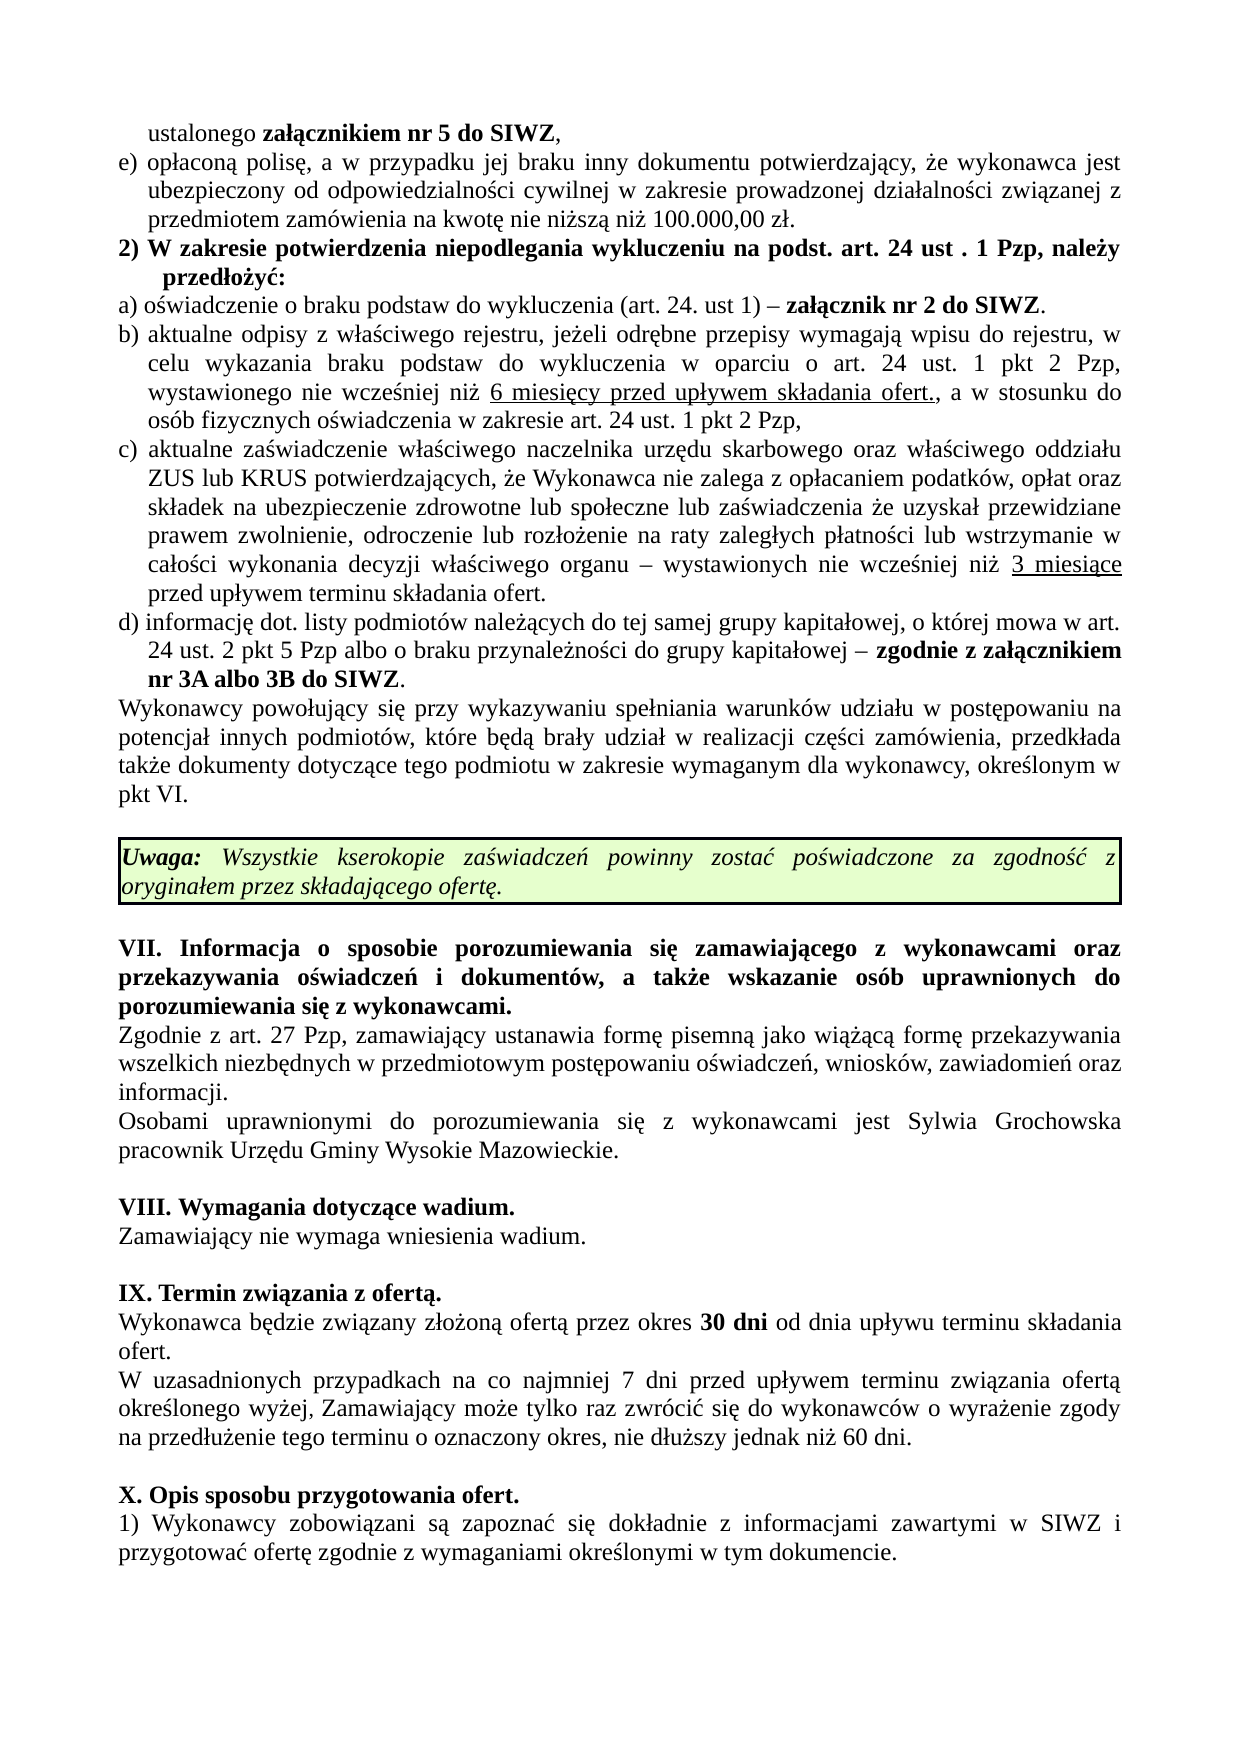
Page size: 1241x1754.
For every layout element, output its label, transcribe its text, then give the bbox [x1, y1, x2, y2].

text Zgodnie z art. 27 Pzp, zamawiający ustanawia formę pisemną jako wiążącą formę przekazywania wszelkich niezbędnych w przedmiotowym postępowaniu oświadczeń, wniosków, zawiadomień oraz informacji. [118, 1020, 1122, 1106]
text e) opłaconą polisę, a w przypadku jej braku inny dokumentu potwierdzający, że wykonawca jest ubezpieczony od odpowiedzialności cywilnej w zakresie prowadzonej działalności związanej z przedmiotem zamówienia na kwotę nie niższą niż 100.000,00 zł. [118, 147, 1122, 233]
text Wykonawcy powołujący się przy wykazywaniu spełniania warunków udziału w postępowaniu na potencjał innych podmiotów, które będą brały udział w realizacji części zamówienia, przedkłada także dokumenty dotyczące tego podmiotu w zakresie wymaganym dla wykonawcy, określonym w pkt VI. [118, 693, 1122, 808]
subtitle X. Opis sposobu przygotowania ofert. [118, 1480, 1122, 1508]
text Uwaga: Wszystkie kserokopie zaświadczeń powinny zostać poświadczone za zgodność z oryginałem przez składającego ofertę. [121, 840, 1119, 902]
text Zamawiający nie wymaga wniesienia wadium. [118, 1221, 1122, 1250]
text c) aktualne zaświadczenie właściwego naczelnika urzędu skarbowego oraz właściwego oddziału ZUS lub KRUS potwierdzających, że Wykonawca nie zalega z opłacaniem podatków, opłat oraz składek na ubezpieczenie zdrowotne lub społeczne lub zaświadczenia że uzyskał przewidziane prawem zwolnienie, odroczenie lub rozłożenie na raty zaległych płatności lub wstrzymanie w całości wykonania decyzji właściwego organu – wystawionych nie wcześniej niż 3 miesiące przed upływem terminu składania ofert. [118, 434, 1122, 607]
text a) oświadczenie o braku podstaw do wykluczenia (art. 24. ust 1) – załącznik nr 2 do SIWZ. [118, 291, 1122, 319]
text VIII. Wymagania dotyczące wadium. [118, 1192, 1122, 1221]
text b) aktualne odpisy z właściwego rejestru, jeżeli odrębne przepisy wymagają wpisu do rejestru, w celu wykazania braku podstaw do wykluczenia w oparciu o art. 24 ust. 1 pkt 2 Pzp, wystawionego nie wcześniej niż 6 miesięcy przed upływem składania ofert., a w stosunku do osób fizycznych oświadczenia w zakresie art. 24 ust. 1 pkt 2 Pzp, [118, 319, 1122, 434]
subtitle 1) Wykonawcy zobowiązani są zapoznać się dokładnie z informacjami zawartymi w SIWZ i przygotować ofertę zgodnie z wymaganiami określonymi w tym dokumencie. [118, 1508, 1122, 1566]
text Osobami uprawnionymi do porozumiewania się z wykonawcami jest Sylwia Grochowska pracownik Urzędu Gminy Wysokie Mazowieckie. [118, 1106, 1122, 1163]
text 2) W zakresie potwierdzenia niepodlegania wykluczeniu na podst. art. 24 ust . 1 Pzp, należy przedłożyć: [118, 233, 1122, 291]
text Wykonawca będzie związany złożoną ofertą przez okres 30 dni od dnia upływu terminu składania ofert. [118, 1307, 1122, 1365]
text d) informację dot. listy podmiotów należących do tej samej grupy kapitałowej, o której mowa w art. 24 ust. 2 pkt 5 Pzp albo o braku przynależności do grupy kapitałowej – zgodnie z załącznikiem nr 3A albo 3B do SIWZ. [118, 607, 1122, 693]
text VII. Informacja o sposobie porozumiewania się zamawiającego z wykonawcami oraz przekazywania oświadczeń i dokumentów, a także wskazanie osób uprawnionych do porozumiewania się z wykonawcami. [118, 933, 1122, 1020]
subtitle IX. Termin związania z ofertą. [118, 1278, 1122, 1307]
text ustalonego załącznikiem nr 5 do SIWZ, [118, 118, 1122, 147]
list W uzasadnionych przypadkach na co najmniej 7 dni przed upływem terminu związania ofertą określonego wyżej, Zamawiający może tylko raz zwrócić się do wykonawców o wyrażenie zgody na przedłużenie tego terminu o oznaczony okres, nie dłuższy jednak niż 60 dni. [118, 1365, 1122, 1451]
